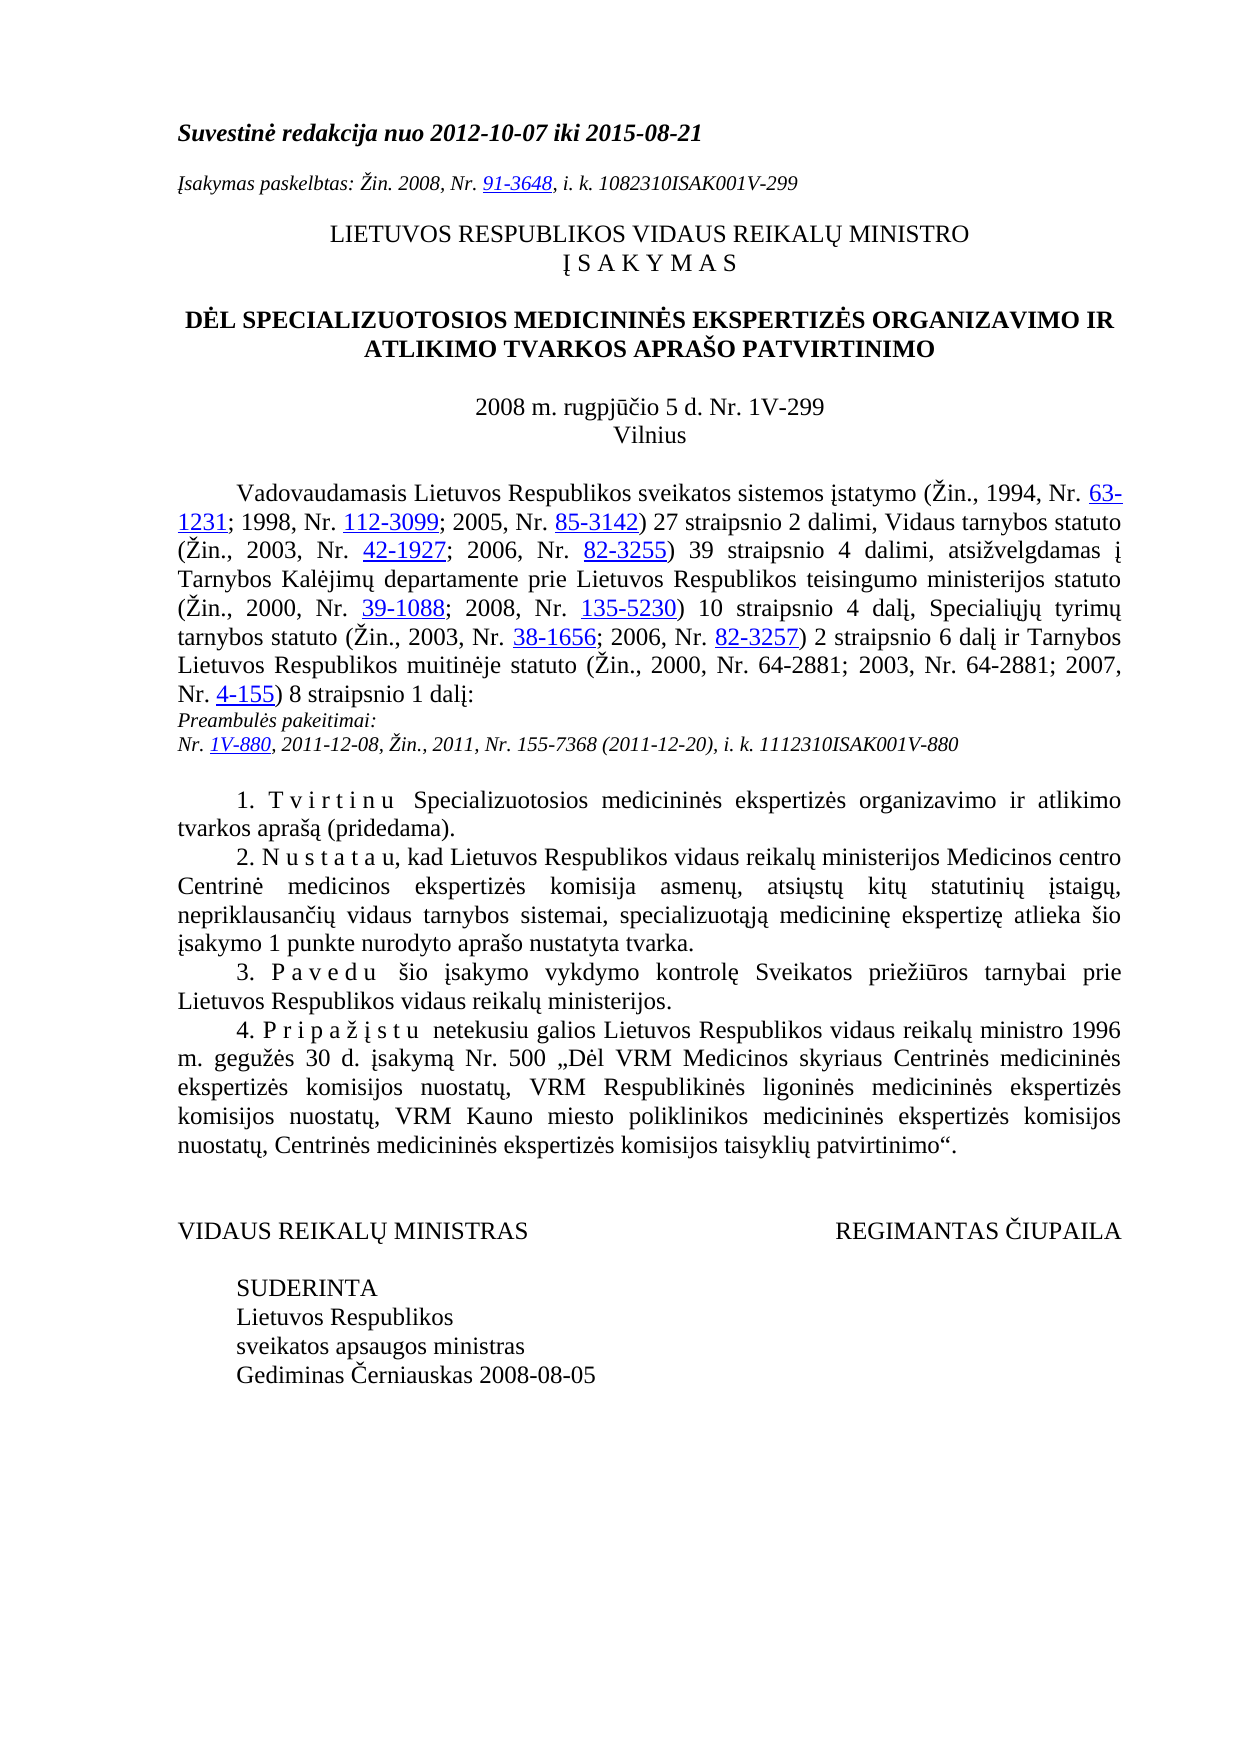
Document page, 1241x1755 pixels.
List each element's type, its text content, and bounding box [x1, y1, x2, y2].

text Lietuvos Respublikos [236, 1302, 1122, 1331]
text 1. Tvirtinu Specializuotosios medicininės ekspertizės organizavimo ir atlikimo tvarkos aprašą (pridedama). [177, 785, 1122, 842]
text Gediminas Černiauskas 2008-08-05 [236, 1360, 1122, 1388]
text 3. Pavedu šio įsakymo vykdymo kontrolę Sveikatos priežiūros tarnybai prie Lietuvos Respublikos vidaus reikalų ministerijos. [177, 957, 1122, 1015]
text SUDERINTA [236, 1273, 1122, 1302]
text 4. Pripažįstu netekusiu galios Lietuvos Respublikos vidaus reikalų ministro 1996 m. gegužės 30 d. įsakymą Nr. 500 „Dėl VRM Medicinos skyriaus Centrinės medicininės ekspertizės komisijos nuostatų, VRM Respublikinės ligoninės medicininės ekspertizės komisijos nuostatų, VRM Kauno miesto poliklinikos medicininės ekspertizės komisijos nuostatų, Centrinės medicininės ekspertizės komisijos taisyklių patvirtinimo“. [177, 1015, 1122, 1158]
text LIETUVOS RESPUBLIKOS VIDAUS REIKALŲ MINISTRO [177, 219, 1122, 248]
text Nr. 1V-880, 2011-12-08, Žin., 2011, Nr. 155-7368 (2011-12-20), i. k. 1112310ISAK001V-880 [177, 732, 1122, 756]
text Suvestinė redakcija nuo 2012-10-07 iki 2015-08-21 [177, 118, 1122, 147]
text ĮSAKYMAS [177, 248, 1122, 277]
text Įsakymas paskelbtas: Žin. 2008, Nr. 91-3648, i. k. 1082310ISAK001V-299 [177, 171, 1122, 195]
text sveikatos apsaugos ministras [236, 1331, 1122, 1360]
text Vadovaudamasis Lietuvos Respublikos sveikatos sistemos įstatymo (Žin., 1994, Nr. 63-1231; 1998, Nr. 112-3099; 2005, Nr. 85-3142) 27 straipsnio 2 dalimi, Vidaus tarnybos statuto (Žin., 2003, Nr. 42-1927; 2006, Nr. 82-3255) 39 straipsnio 4 dalimi, atsižvelgdamas į Tarnybos Kalėjimų departamente prie Lietuvos Respublikos teisingumo ministerijos statuto (Žin., 2000, Nr. 39-1088; 2008, Nr. 135-5230) 10 straipsnio 4 dalį, Specialiųjų tyrimų tarnybos statuto (Žin., 2003, Nr. 38-1656; 2006, Nr. 82-3257) 2 straipsnio 6 dalį ir Tarnybos Lietuvos Respublikos muitinėje statuto (Žin., 2000, Nr. 64-2881; 2003, Nr. 64-2881; 2007, Nr. 4-155) 8 straipsnio 1 dalį: [177, 478, 1122, 708]
text Vilnius [177, 420, 1122, 449]
text Preambulės pakeitimai: [177, 708, 1122, 732]
text DĖL SPECIALIZUOTOSIOS MEDICININĖS EKSPERTIZĖS ORGANIZAVIMO IR ATLIKIMO TVARKOS APRAŠO PATVIRTINIMO [177, 305, 1122, 363]
text 2. Nustatau, kad Lietuvos Respublikos vidaus reikalų ministerijos Medicinos centro Centrinė medicinos ekspertizės komisija asmenų, atsiųstų kitų statutinių įstaigų, nepriklausančių vidaus tarnybos sistemai, specializuotąją medicininę ekspertizę atlieka šio įsakymo 1 punkte nurodyto aprašo nustatyta tvarka. [177, 842, 1122, 957]
text VIDAUS REIKALŲ MINISTRAS REGIMANTAS ČIUPAILA [177, 1216, 1122, 1245]
text 2008 m. rugpjūčio 5 d. Nr. 1V-299 [177, 392, 1122, 420]
